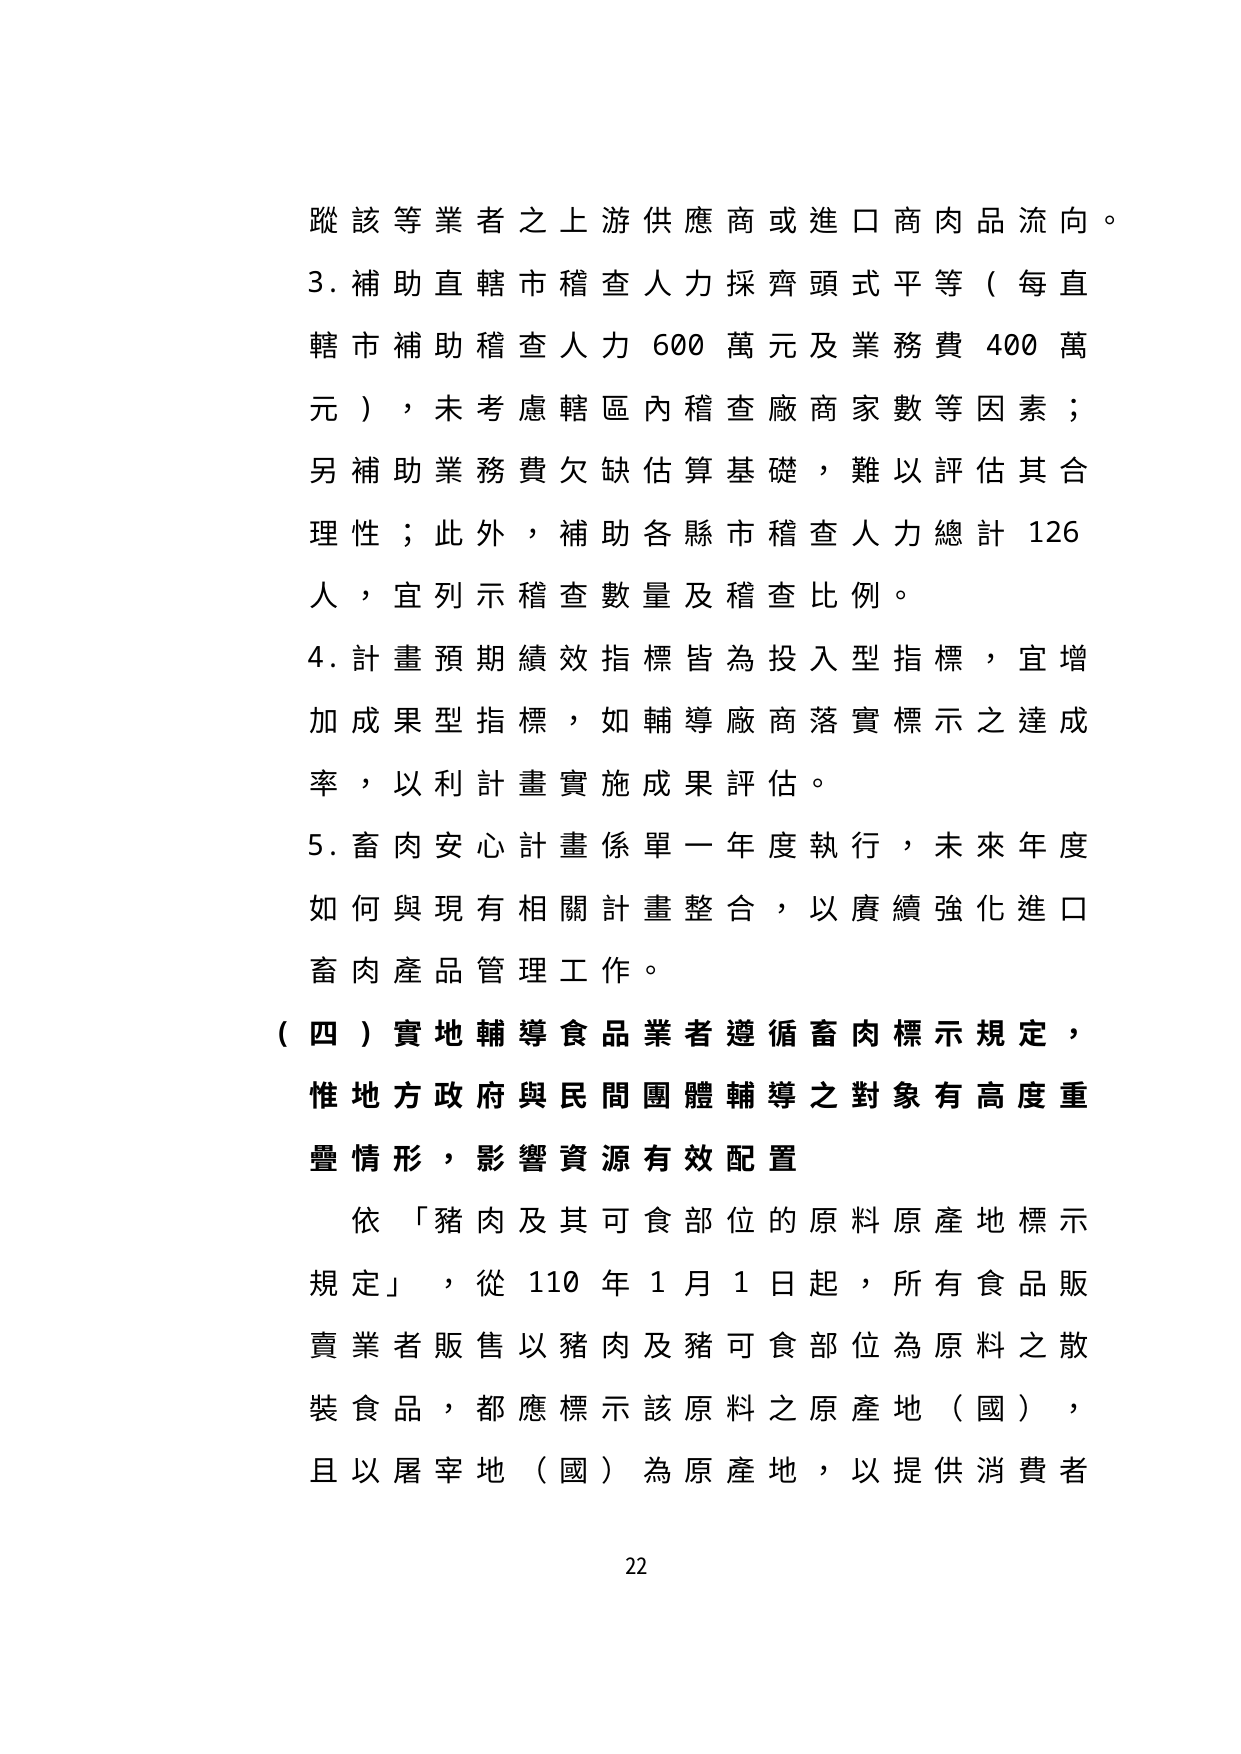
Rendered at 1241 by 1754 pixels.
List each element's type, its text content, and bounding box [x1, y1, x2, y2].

text (四)實地輔導食品業者遵循畜肉標示規定，惟地方政府與民間團體輔導之對象有高度重疊情形，影響資源有效配置 [237, 990, 1095, 1177]
text 5.畜肉安心計畫係單一年度執行，未來年度如何與現有相關計畫整合，以賡續強化進口畜肉產品管理工作。 [267, 802, 1095, 990]
text 3.補助直轄市稽查人力採齊頭式平等(每直轄市補助稽查人力600萬元及業務費400萬元)，未考慮轄區內稽查廠商家數等因素；另補助業務費欠缺估算基礎，難以評估其合理性；此外，補助各縣市稽查人力總計126人，宜列示稽查數量及稽查比例。 [267, 240, 1095, 615]
text 4.計畫預期績效指標皆為投入型指標，宜增加成果型指標，如輔導廠商落實標示之達成率，以利計畫實施成果評估。 [267, 615, 1095, 802]
text 依「豬肉及其可食部位的原料原產地標示規定」，從110年1月1日起，所有食品販賣業者販售以豬肉及豬可食部位為原料之散裝食品，都應標示該原料之原產地（國），且以屠宰地（國）為原產地，以提供消費者 [267, 1177, 1095, 1490]
text 2.小吃攤及零售攤販等下游餐飲業尚未列入公告實施應建立應追蹤追溯系統，應強化追蹤該等業者之上游供應商或進口商肉品流向。 [267, 177, 1095, 240]
